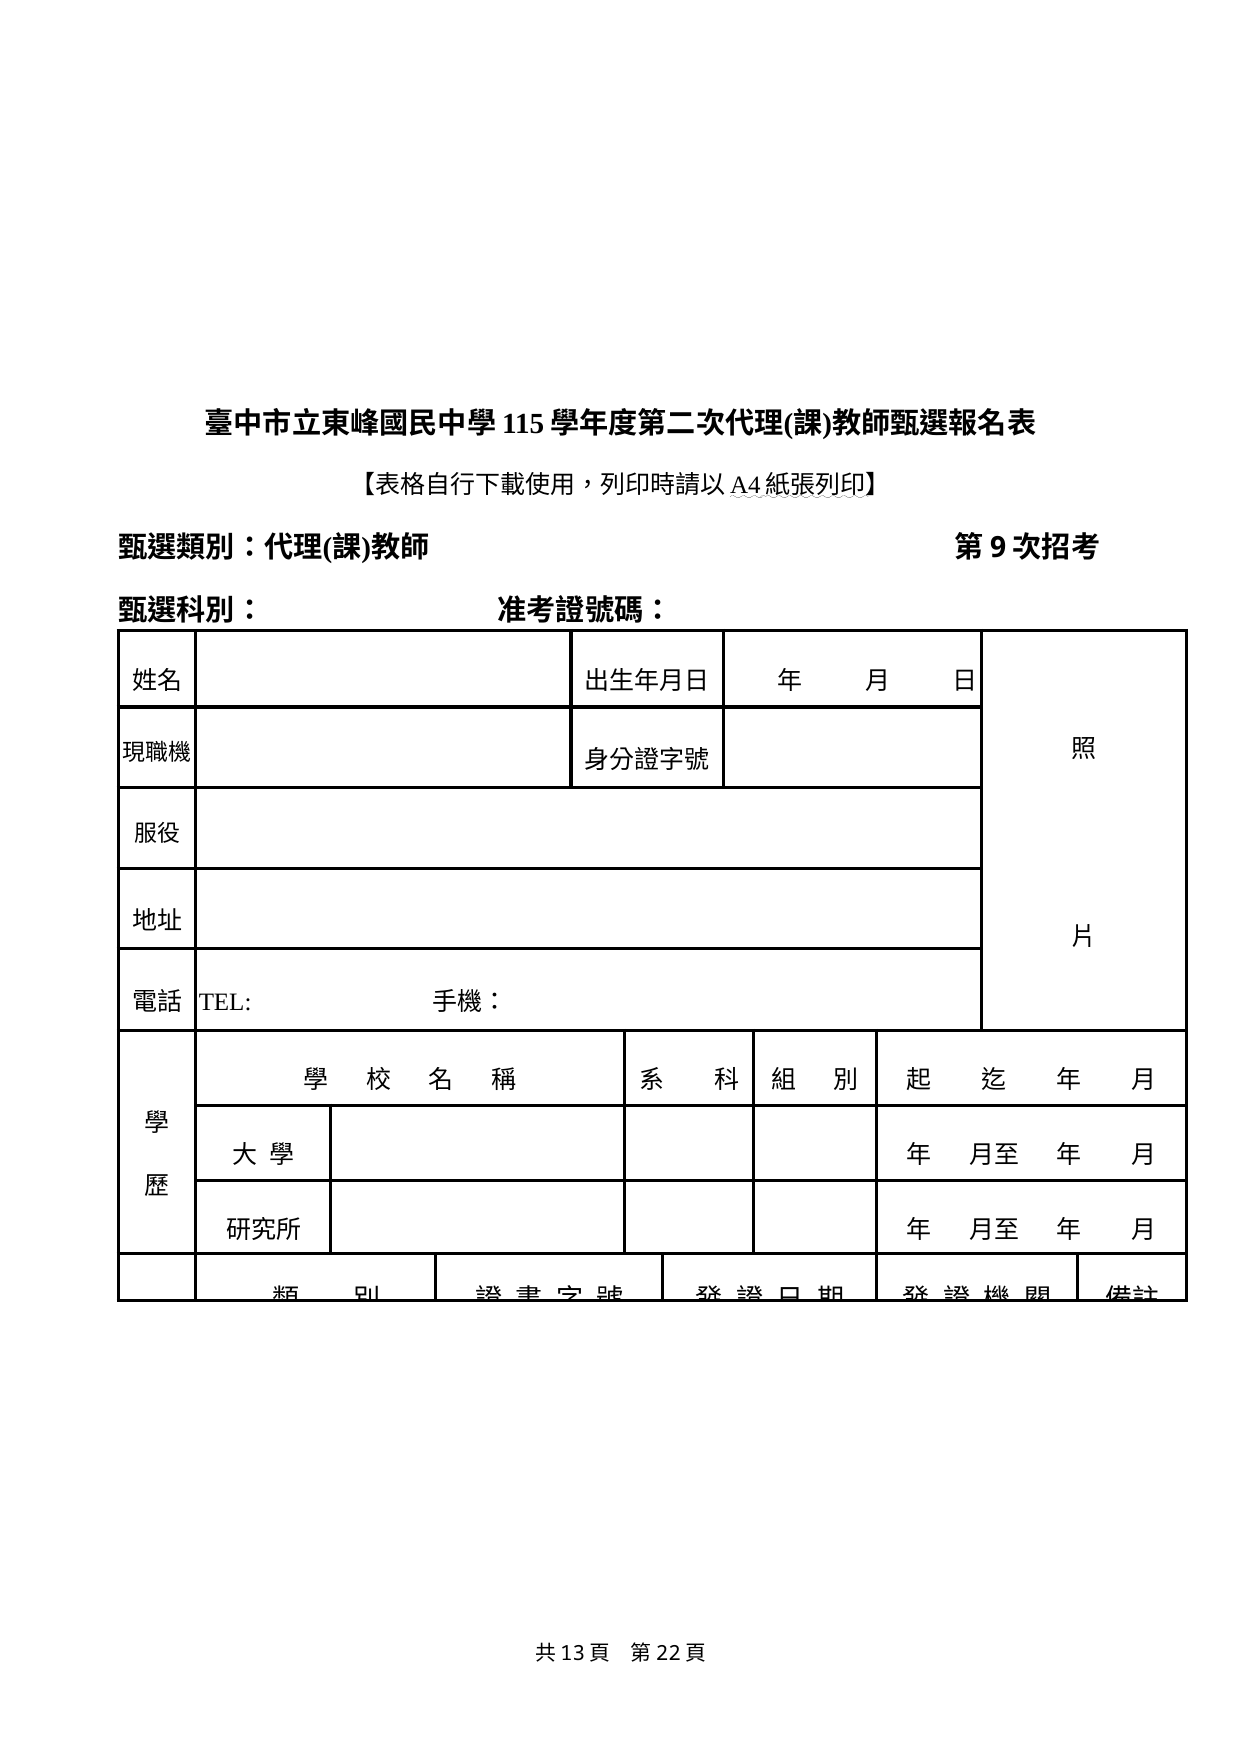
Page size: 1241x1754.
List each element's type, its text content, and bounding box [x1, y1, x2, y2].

table_cell 現職機關學校 [120, 709, 194, 786]
table_cell [332, 1182, 623, 1252]
text 【表格自行下載使用，列印時請以A4紙張列印】 [118, 441, 1122, 504]
table_cell 電話 [120, 950, 194, 1029]
table_cell 起 迄 年 月 [878, 1032, 1185, 1103]
table_cell 發 證 機 關 [878, 1255, 1076, 1299]
table_cell 類 別 [197, 1255, 434, 1299]
table_cell 學 校 名 稱 [197, 1032, 623, 1103]
table_cell 地址 [120, 870, 194, 947]
table_cell 大 學 [197, 1107, 329, 1179]
table_cell [197, 709, 569, 786]
table_cell [725, 709, 980, 786]
text 臺中市立東峰國民中學115學年度第二次代理(課)教師甄選報名表 [118, 379, 1122, 441]
table_header [197, 632, 569, 705]
table_cell 身分證字號 [573, 709, 722, 786]
table_cell 年 月至 年 月 [878, 1182, 1185, 1252]
text 甄選科別： 准考證號碼： [118, 566, 1122, 629]
text 甄選類別：代理(課)教師 第9次招考 [118, 504, 1122, 566]
table_header 年 月 日 [725, 632, 980, 705]
table_cell [755, 1107, 875, 1179]
table_cell □免役 □役畢 □服役中 [197, 789, 980, 867]
table_cell [626, 1107, 752, 1179]
table_cell 系 科 [626, 1032, 752, 1103]
table_cell 學 歷 [120, 1032, 194, 1252]
table_cell 發 證 日 期 [664, 1255, 875, 1299]
table_cell 服役 情形 [120, 789, 194, 867]
table_cell 證 書 字 號 [437, 1255, 661, 1299]
table_header 照 片 [983, 632, 1185, 1029]
table_cell [197, 870, 980, 947]
table_header 出生年月日 [573, 632, 722, 705]
table_cell 組 別 [755, 1032, 875, 1103]
table_cell 研究所 [197, 1182, 329, 1252]
table_header 姓名 [120, 632, 194, 705]
table_cell TEL: 手機： [197, 950, 980, 1029]
table_cell 備註 [1079, 1255, 1185, 1299]
table_cell 年 月至 年 月 [878, 1107, 1185, 1179]
table_cell [332, 1107, 623, 1179]
table_cell [626, 1182, 752, 1252]
table_cell 應 繳 驗 證 件 [120, 1255, 194, 1299]
table_cell [755, 1182, 875, 1252]
